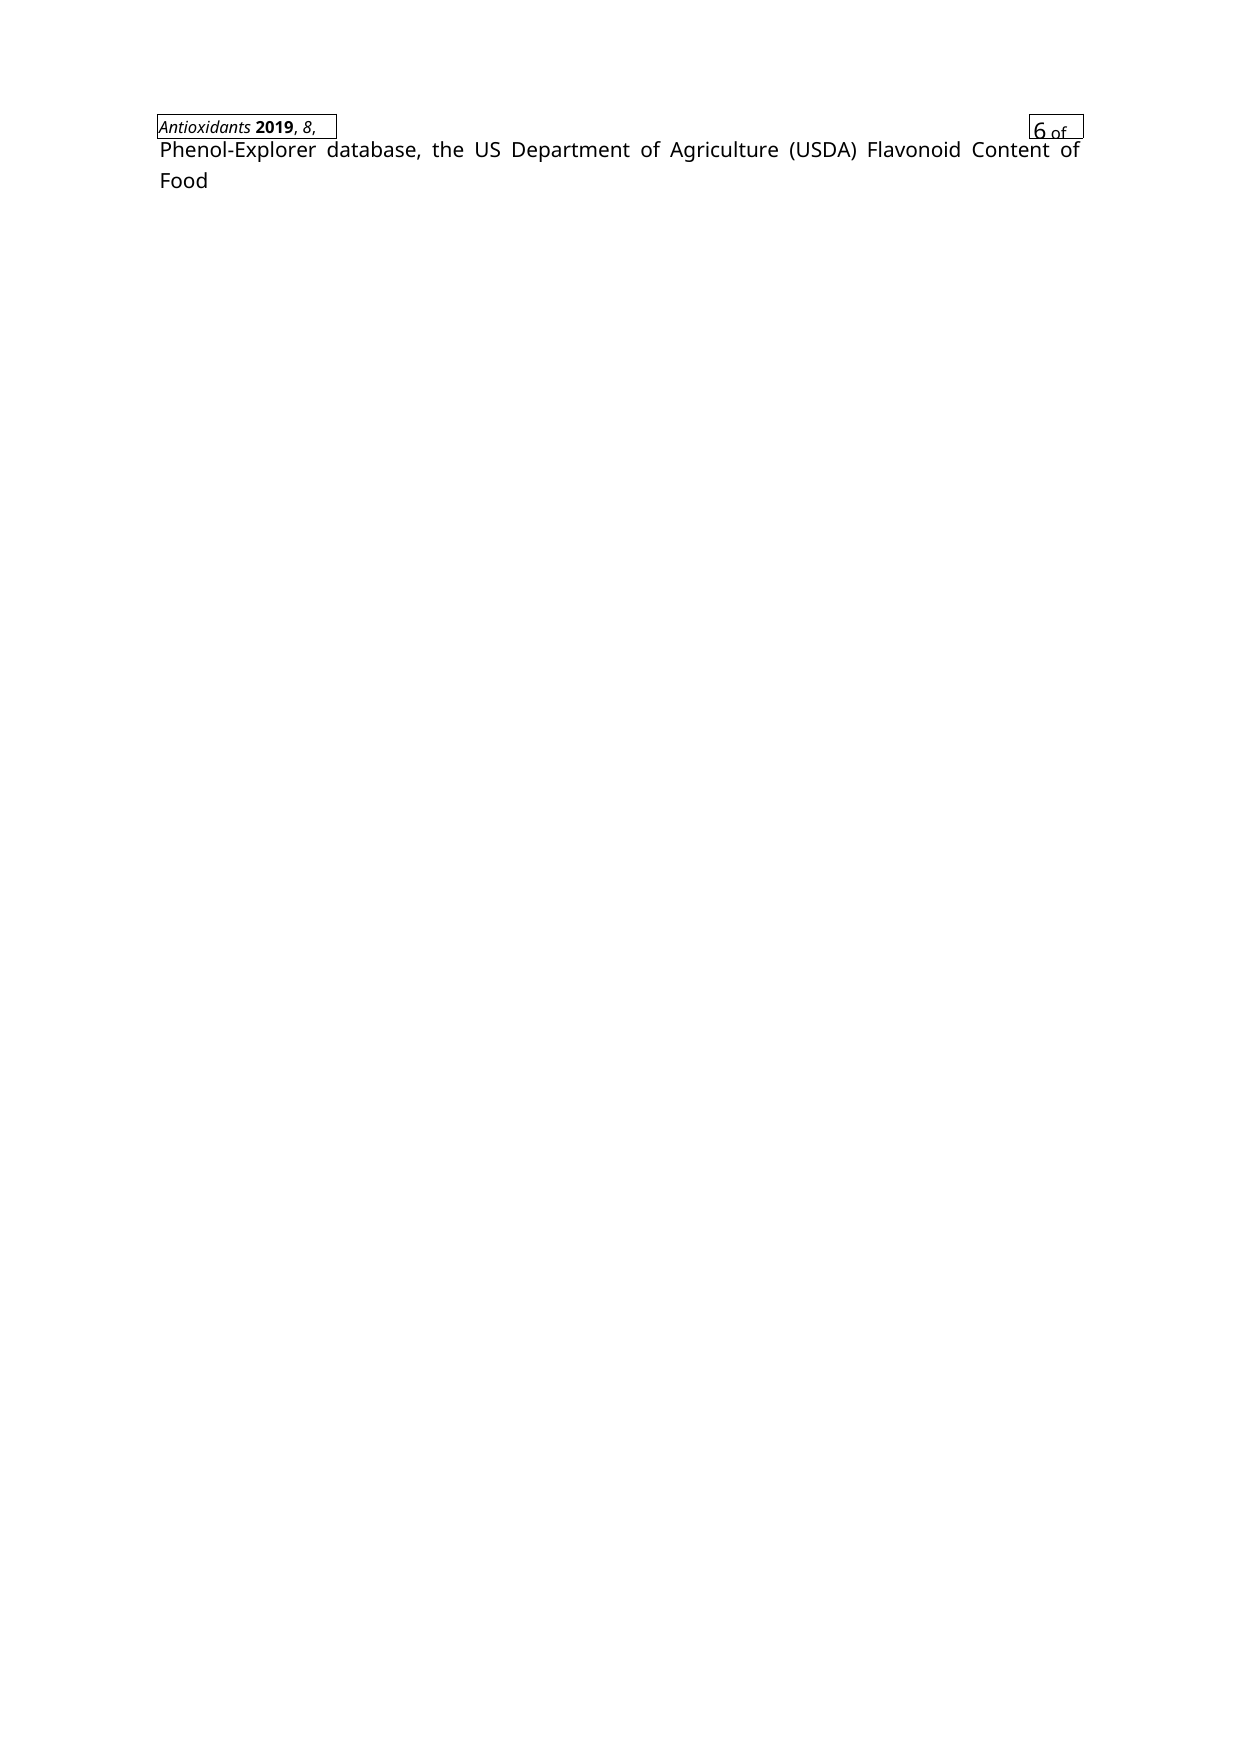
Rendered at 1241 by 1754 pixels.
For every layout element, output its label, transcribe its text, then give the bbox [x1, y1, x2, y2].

text Estimation of dietary polyphenol intake was performed by using more frequently the Phenol-Explorer database, the US Department of Agriculture (USDA) Flavonoid Content of Food [159, 135, 1081, 194]
